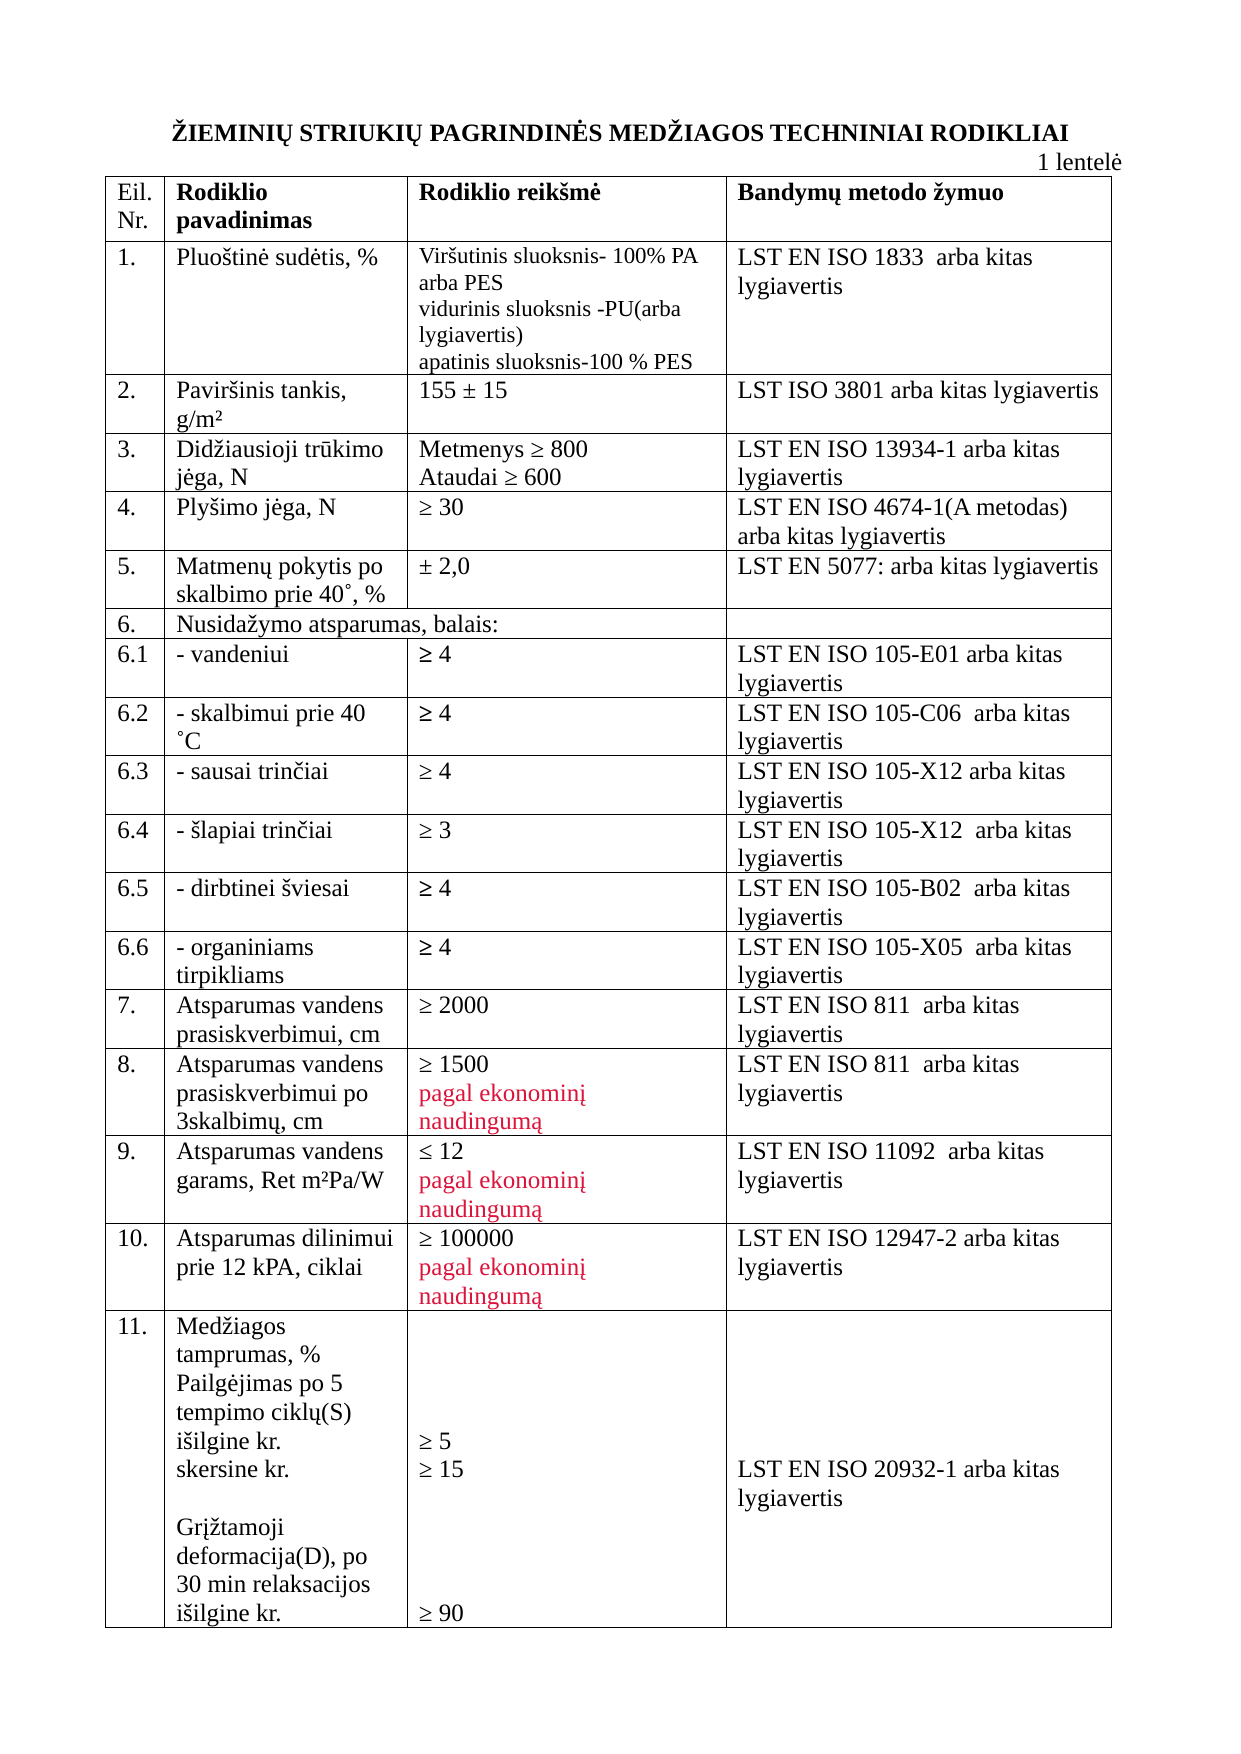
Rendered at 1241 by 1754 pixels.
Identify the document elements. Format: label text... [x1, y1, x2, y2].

table_cell Medžiagos tamprumas, % Pailgėjimas po 5 tempimo ciklų(S) išilgine kr. skersine kr. Grįžtamoji deformacija(D), po 30 min relaksacijos išilgine kr. skersine kr. [165, 1311, 176, 1627]
table_cell 2. [106, 375, 164, 433]
table_cell 4. [106, 492, 164, 550]
table_cell ≥ 5 ≥ 15 ≥ 90 ≥ 90 [408, 1311, 419, 1627]
table_cell [727, 609, 737, 638]
table_cell Metmenys ≥ 800 Ataudai ≥ 600 [715, 434, 726, 491]
table_cell LST EN ISO 12947-2 arba kitas lygiavertis [727, 1224, 1111, 1310]
table_cell ≥ 1500 pagal ekonominį naudingumą [715, 1049, 726, 1135]
table_cell 6.2 [106, 698, 164, 755]
table_cell Paviršinis tankis, g/m² [165, 375, 176, 433]
table_cell 11. [106, 1311, 164, 1627]
table_cell - organiniams tirpikliams [165, 932, 176, 989]
table_cell Plyšimo jėga, N [165, 492, 407, 550]
table_cell 6.5 [106, 873, 164, 931]
table_cell 6. [106, 609, 117, 638]
table_cell LST ISO 3801 arba kitas lygiavertis [727, 375, 1111, 433]
table_cell 6. [153, 609, 164, 638]
table_cell 155 ± 15 [408, 375, 726, 433]
table_cell LST EN ISO 811 arba kitas lygiavertis [727, 1049, 1111, 1135]
table_cell [1100, 609, 1111, 638]
table_cell 6.4 [106, 815, 164, 872]
table_cell LST EN ISO 20932-1 arba kitas lygiavertis [727, 1311, 1111, 1627]
table_cell 1. [106, 242, 164, 374]
table_cell ≥ 100000 pagal ekonominį naudingumą [408, 1224, 419, 1310]
table_cell - vandeniui [165, 639, 407, 697]
table_cell ≤ 12 pagal ekonominį naudingumą [715, 1136, 726, 1222]
table_cell LST EN 5077: arba kitas lygiavertis [727, 551, 1111, 608]
table_cell Metmenys ≥ 800 Ataudai ≥ 600 [408, 434, 419, 491]
table_cell Medžiagos tamprumas, % Pailgėjimas po 5 tempimo ciklų(S) išilgine kr. skersine kr. Grįžtamoji deformacija(D), po 30 min relaksacijos išilgine kr. skersine kr. [396, 1311, 407, 1627]
table_cell ≥ 5 ≥ 15 ≥ 90 ≥ 90 [715, 1311, 726, 1627]
table_cell ≥ 100000 pagal ekonominį naudingumą [715, 1224, 726, 1310]
table_cell ± 2,0 [408, 551, 726, 608]
table_cell 6.6 [106, 932, 164, 989]
table_cell 10. [106, 1224, 164, 1310]
table_cell ≤ 12 pagal ekonominį naudingumą [408, 1136, 419, 1222]
table_cell ≥ 4 [408, 639, 726, 697]
table_cell ≥ 4 [408, 932, 726, 989]
table_cell - dirbtinei šviesai [165, 873, 407, 931]
table_cell LST EN ISO 1833 arba kitas lygiavertis [727, 242, 1111, 374]
table_cell ≥ 2000 [408, 990, 726, 1048]
table_cell Pluoštinė sudėtis, % [165, 242, 407, 374]
text 1 lentelė [118, 147, 1122, 176]
table_cell ≥ 4 [408, 873, 726, 931]
table_cell ≥ 30 [715, 492, 726, 550]
table_cell - skalbimui prie 40 ˚C [396, 698, 407, 755]
table_cell 8. [106, 1049, 164, 1135]
table_cell Didžiausioji trūkimo jėga, N [396, 434, 407, 491]
table_cell 3. [106, 434, 164, 491]
table_header Eil. Nr. [106, 177, 164, 241]
table_header Bandymų metodo žymuo [727, 177, 1111, 241]
table_cell 9. [106, 1136, 164, 1222]
table_cell - skalbimui prie 40 ˚C [165, 698, 176, 755]
table_cell ≥ 4 [408, 698, 726, 755]
table_cell - organiniams tirpikliams [396, 932, 407, 989]
table_cell LST EN ISO 11092 arba kitas lygiavertis [727, 1136, 1111, 1222]
table_cell ≥ 4 [408, 756, 726, 814]
table_cell ≥ 3 [408, 815, 726, 872]
table_cell - sausai trinčiai [165, 756, 407, 814]
table_header Rodiklio reikšmė [408, 177, 726, 241]
table_cell 6.3 [106, 756, 164, 814]
table_cell 7. [106, 990, 164, 1048]
text ŽIEMINIŲ STRIUKIŲ PAGRINDINĖS MEDŽIAGOS TECHNINIAI RODIKLIAI [118, 118, 1122, 147]
table_cell 5. [106, 551, 164, 608]
table_cell ≥ 1500 pagal ekonominį naudingumą [408, 1049, 419, 1135]
table_cell Atsparumas dilinimui prie 12 kPA, ciklai [165, 1224, 407, 1310]
table_cell 6.1 [106, 639, 164, 697]
table_cell Atsparumas vandens garams, Ret m²Pa/W [165, 1136, 407, 1222]
table_cell Didžiausioji trūkimo jėga, N [165, 434, 176, 491]
table_cell - šlapiai trinčiai [165, 815, 407, 872]
table_header Rodiklio pavadinimas [165, 177, 407, 241]
table_cell Paviršinis tankis, g/m² [396, 375, 407, 433]
table_cell ≥ 30 [408, 492, 419, 550]
